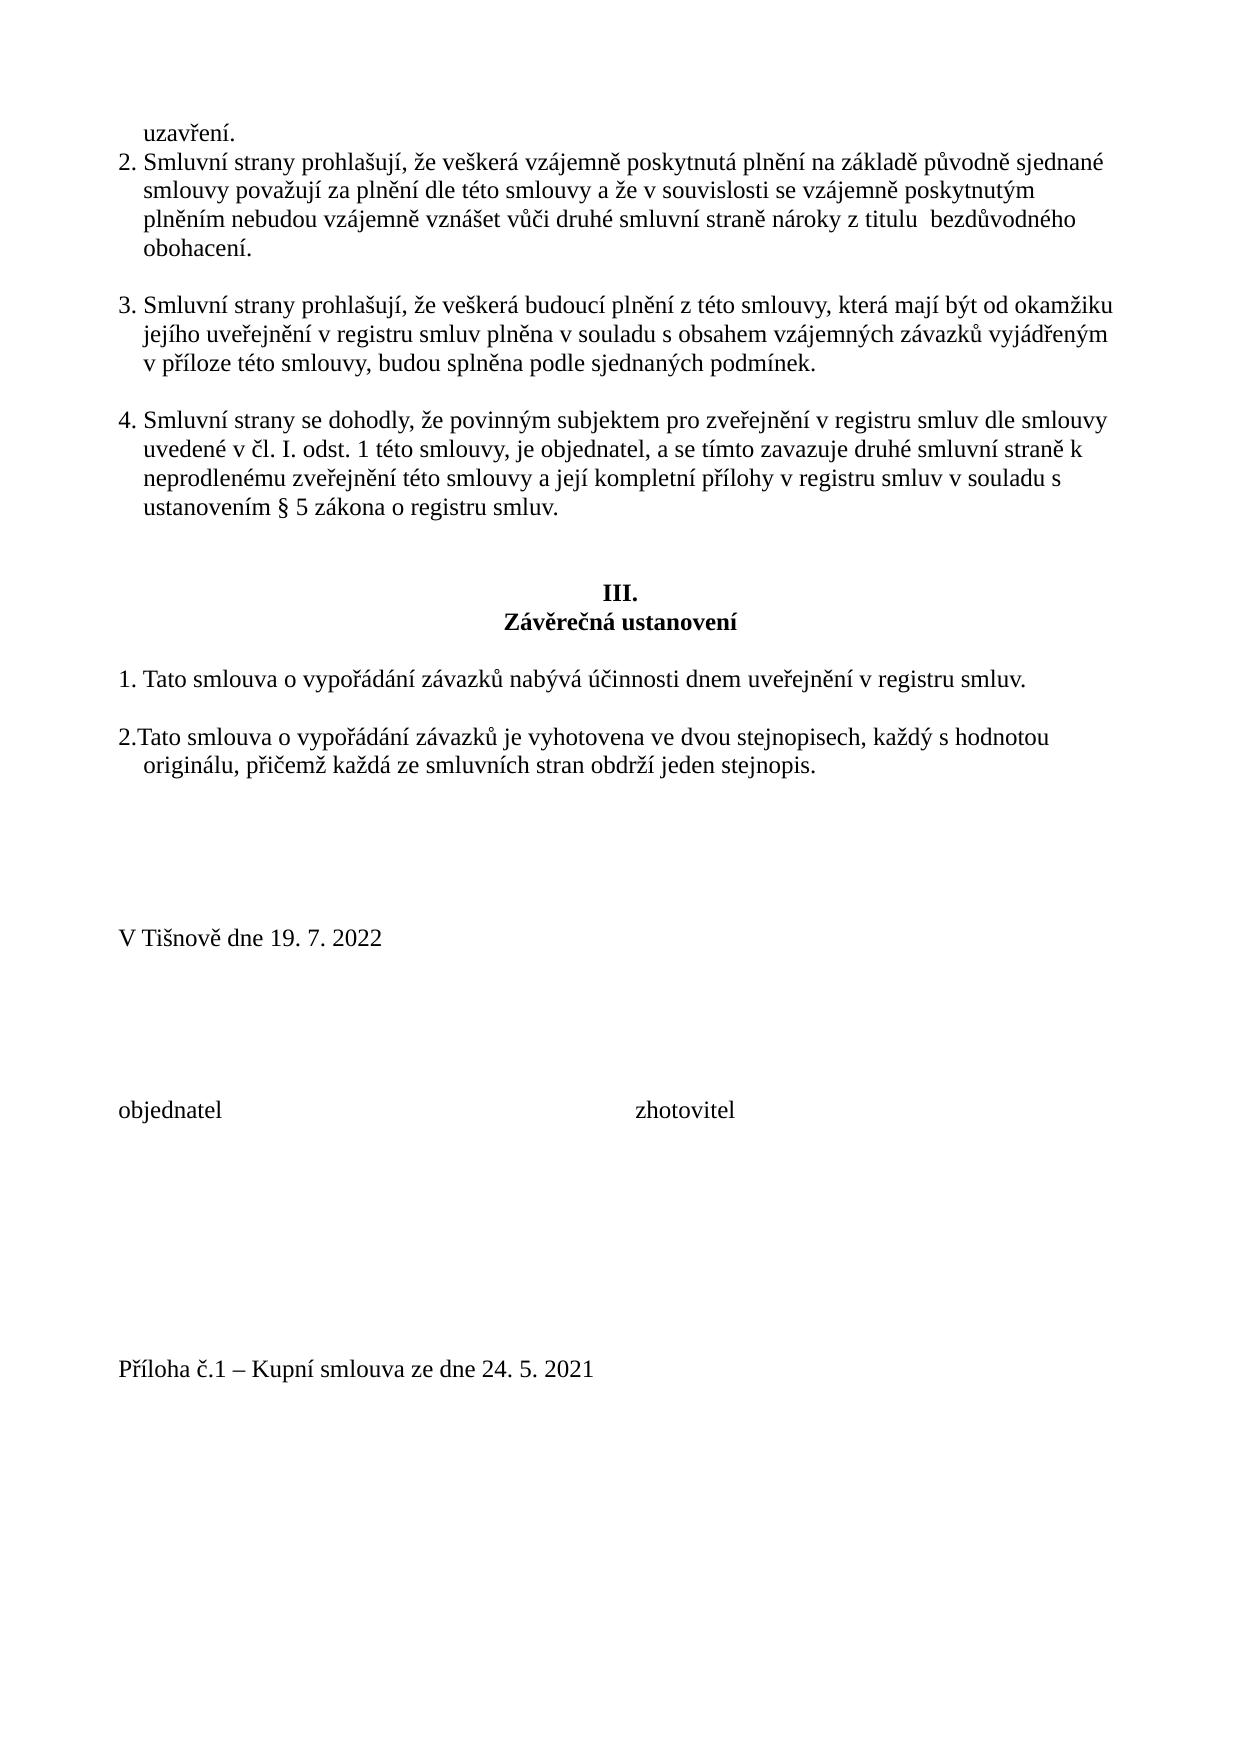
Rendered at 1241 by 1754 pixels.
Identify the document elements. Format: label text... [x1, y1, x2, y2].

text Závěrečná ustanovení [118, 607, 1122, 636]
text Příloha č.1 – Kupní smlouva ze dne 24. 5. 2021 [118, 1354, 1122, 1383]
text obohacení. [118, 233, 1122, 262]
text 1. Tato smlouva o vypořádání závazků nabývá účinnosti dnem uveřejnění v registru smluv. [118, 664, 1122, 693]
text originálu, přičemž každá ze smluvních stran obdrží jeden stejnopis. [118, 751, 1122, 779]
text jejího uveřejnění v registru smluv plněna v souladu s obsahem vzájemných závazků vyjádřeným [118, 319, 1122, 348]
text ustanovením § 5 zákona o registru smluv. [118, 492, 1122, 521]
text 3. Smluvní strany prohlašují, že veškerá budoucí plnění z této smlouvy, která mají být od okamžiku [118, 291, 1122, 319]
text 2.Tato smlouva o vypořádání závazků je vyhotovena ve dvou stejnopisech, každý s hodnotou [118, 722, 1122, 751]
text 4. Smluvní strany se dohodly, že povinným subjektem pro zveřejnění v registru smluv dle smlouvy [118, 406, 1122, 434]
text smlouvy považují za plnění dle této smlouvy a že v souvislosti se vzájemně poskytnutým [118, 176, 1122, 204]
text V Tišnově dne 19. 7. 2022 [118, 923, 1122, 952]
text plněním nebudou vzájemně vznášet vůči druhé smluvní straně nároky z titulu bezdůvodného [118, 204, 1122, 233]
text uvedené v čl. I. odst. 1 této smlouvy, je objednatel, a se tímto zavazuje druhé smluvní straně k [118, 434, 1122, 463]
text objednatel zhotovitel [118, 1096, 1122, 1124]
text III. [118, 578, 1122, 607]
text uzavření. [118, 118, 1122, 147]
text neprodlenému zveřejnění této smlouvy a její kompletní přílohy v registru smluv v souladu s [118, 463, 1122, 492]
text v příloze této smlouvy, budou splněna podle sjednaných podmínek. [118, 348, 1122, 377]
text 2. Smluvní strany prohlašují, že veškerá vzájemně poskytnutá plnění na základě původně sjednané [118, 147, 1122, 176]
